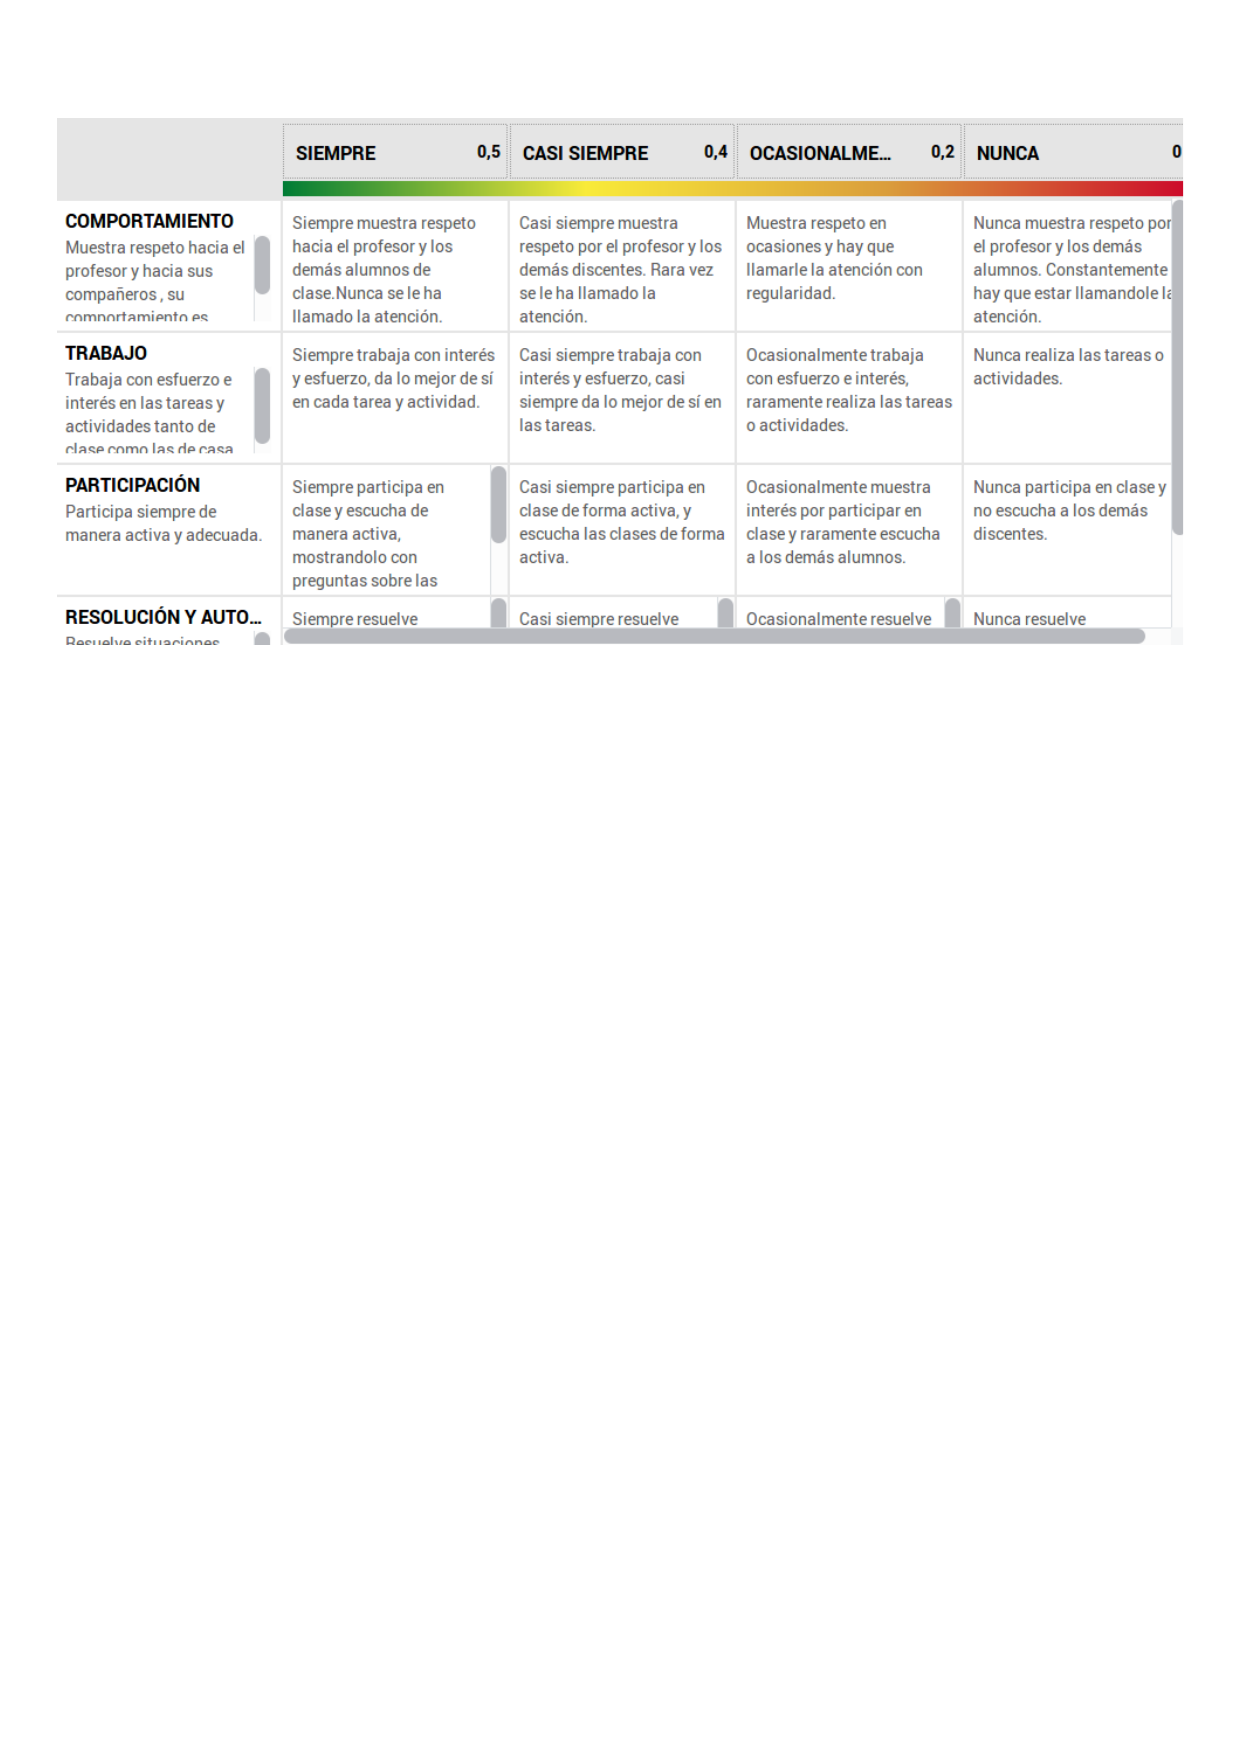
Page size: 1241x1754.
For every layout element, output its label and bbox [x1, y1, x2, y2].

picture [57, 118, 1184, 645]
